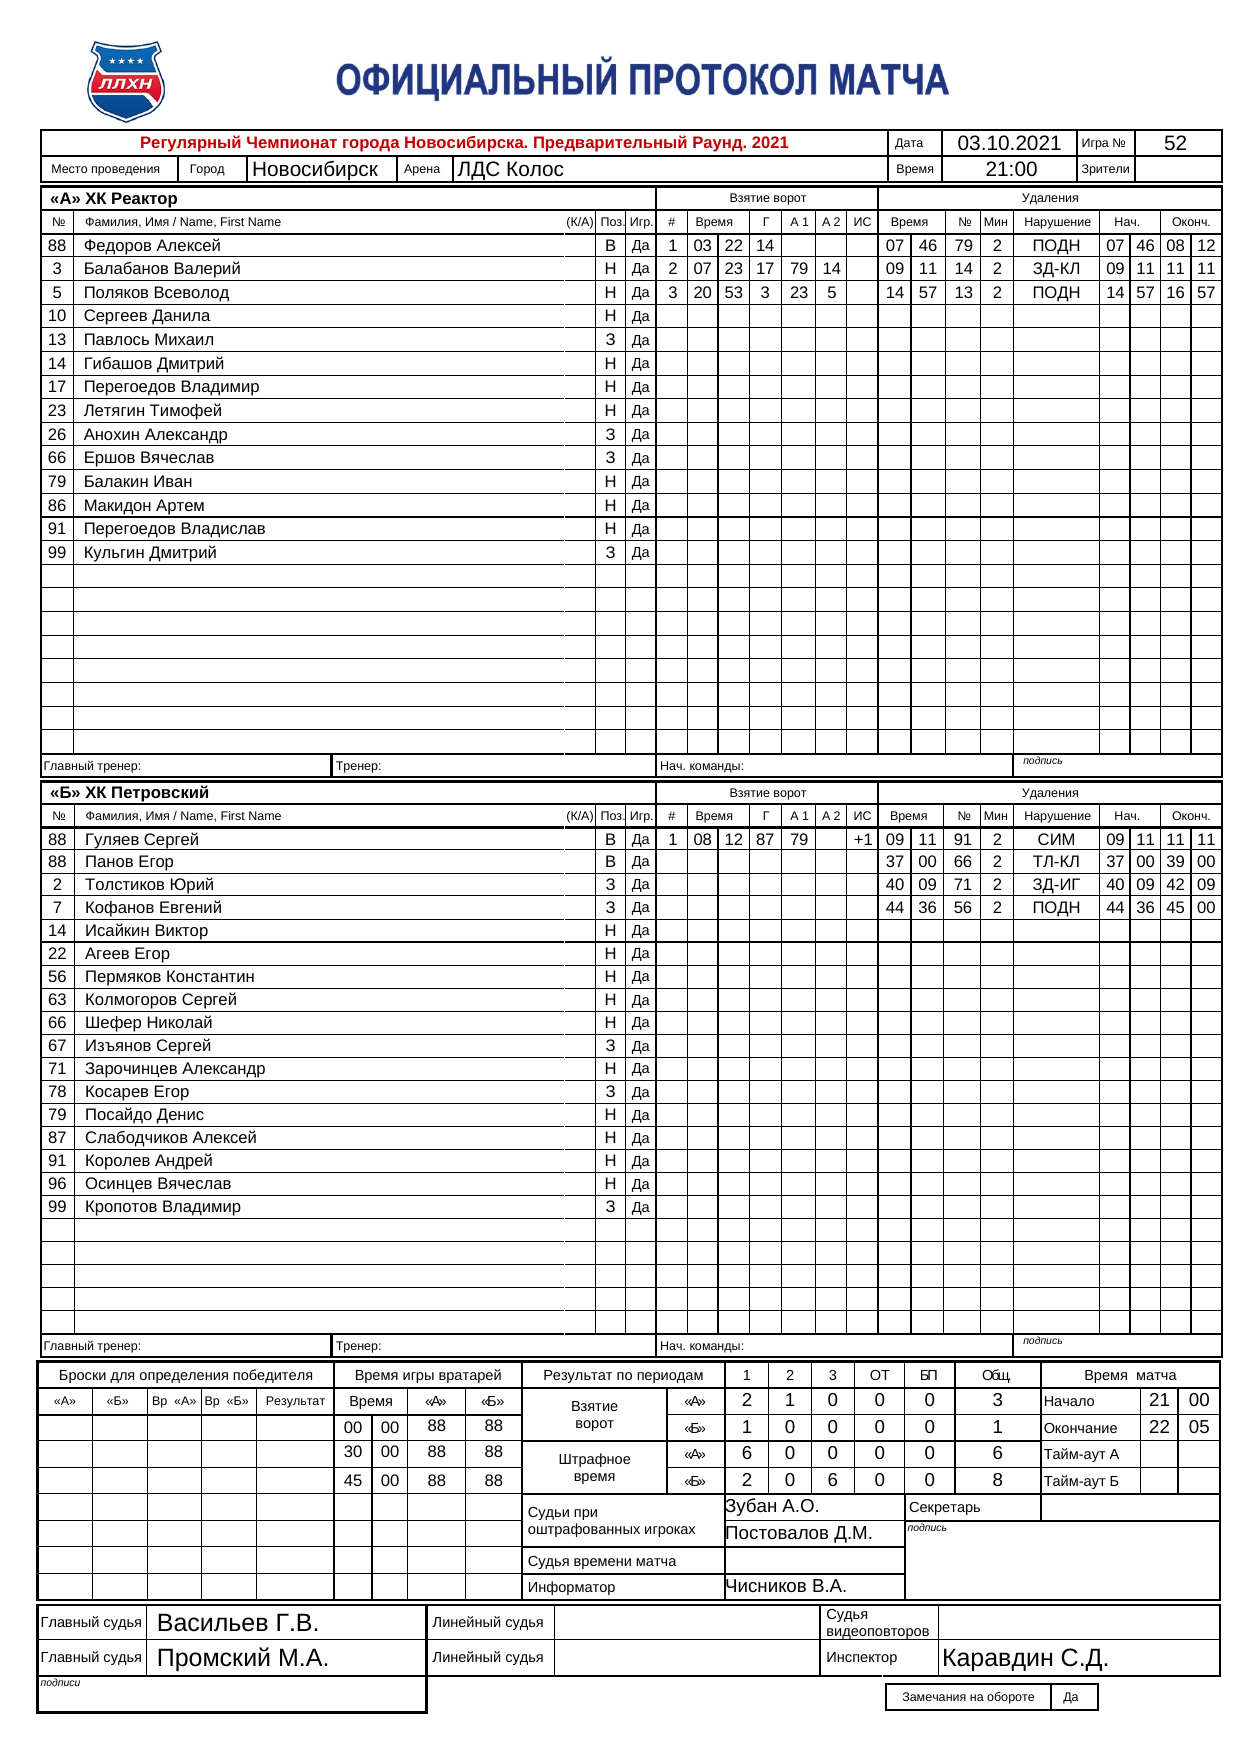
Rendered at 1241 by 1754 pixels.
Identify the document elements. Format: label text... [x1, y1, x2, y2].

table_cell 14 [42, 352, 73, 374]
table_cell [879, 328, 910, 351]
table_cell [750, 1196, 781, 1218]
table_cell Летягин Тимофей [74, 399, 564, 422]
table_cell Время [879, 211, 945, 233]
table_header Игра № [1078, 131, 1134, 155]
table_cell [626, 1219, 655, 1241]
table_cell [657, 850, 687, 872]
table_cell 87 [42, 1127, 74, 1149]
table_cell [782, 943, 815, 964]
table_cell 1 [657, 829, 687, 849]
table_cell [847, 730, 877, 753]
table_cell Судья времени матча [523, 1548, 724, 1573]
table_cell [944, 1081, 980, 1103]
table_cell 88 [42, 829, 74, 849]
table_cell [782, 659, 815, 682]
table_cell [626, 588, 655, 611]
table_cell Шефер Николай [75, 1012, 564, 1033]
table_cell 91 [42, 1150, 74, 1172]
table_cell № [42, 805, 74, 826]
table_cell [1014, 1035, 1099, 1057]
table_cell [879, 1150, 910, 1172]
table_cell [1161, 683, 1190, 706]
table_cell [847, 1288, 877, 1310]
table_cell А 2 [816, 211, 846, 233]
table_cell [1192, 707, 1221, 729]
table_cell [1014, 683, 1099, 706]
table_cell 44 [879, 896, 910, 918]
table_cell [946, 399, 980, 422]
table_cell [565, 989, 595, 1011]
table_cell [688, 588, 717, 611]
table_cell [879, 730, 910, 753]
table_cell [1014, 1219, 1099, 1241]
table_cell [782, 305, 815, 327]
table_cell [782, 1196, 815, 1218]
table_cell 00 [373, 1441, 407, 1467]
table_cell Тренер: [333, 1335, 655, 1356]
table_cell [657, 1196, 687, 1218]
table_cell [657, 730, 687, 753]
table_cell Изъянов Сергей [75, 1035, 564, 1057]
table_cell [981, 943, 1013, 964]
table_cell 45 [1161, 896, 1190, 918]
table_header ОТ [855, 1363, 904, 1387]
table_cell [944, 1311, 980, 1333]
table_cell [1131, 943, 1160, 964]
table_cell Колмогоров Сергей [75, 989, 564, 1011]
table_cell [1131, 1288, 1160, 1310]
table_cell [719, 943, 749, 964]
table_cell [39, 1494, 92, 1520]
table_cell Да [626, 305, 655, 327]
table_cell Тайм-аут А [1042, 1441, 1140, 1467]
table_cell [335, 1547, 371, 1573]
table_cell [946, 612, 980, 634]
table_cell [912, 730, 945, 753]
table_cell [847, 920, 877, 941]
table_cell [750, 636, 781, 658]
table_cell [75, 1242, 564, 1264]
table_cell [1131, 989, 1160, 1011]
table_cell [1161, 707, 1190, 729]
table_cell [1100, 707, 1129, 729]
table_cell [981, 1242, 1013, 1264]
table_cell [1161, 636, 1190, 658]
table_cell [1131, 1104, 1160, 1126]
table_cell [912, 588, 945, 611]
table_cell [565, 494, 595, 516]
table_cell [688, 518, 717, 540]
table_cell Н [596, 257, 625, 280]
table_cell [74, 565, 564, 587]
table_cell [1192, 541, 1221, 564]
table_cell [657, 352, 687, 374]
table_cell [944, 1173, 980, 1195]
table_cell [74, 707, 564, 729]
table_cell [93, 1574, 147, 1599]
table_cell [1161, 1058, 1190, 1079]
table_cell [1192, 446, 1221, 469]
table_cell [1014, 399, 1099, 422]
table_cell Н [596, 966, 625, 987]
table_cell [148, 1547, 201, 1573]
table_cell Нач. команды: [657, 1335, 1012, 1356]
table_cell 99 [42, 541, 73, 564]
table_cell [782, 1150, 815, 1172]
table_cell [750, 943, 781, 964]
table_cell [688, 494, 717, 516]
table_cell [1014, 1288, 1099, 1310]
table_cell [782, 707, 815, 729]
table_cell [981, 588, 1013, 611]
table_cell [912, 1150, 943, 1172]
table_cell 10 [42, 305, 73, 327]
table_cell [750, 612, 781, 634]
table_cell [944, 1242, 980, 1264]
table_cell [1161, 376, 1190, 398]
table_cell [1161, 989, 1190, 1011]
table_cell 11 [1161, 829, 1190, 849]
table_cell [816, 943, 846, 964]
table_cell № [946, 211, 980, 233]
table_cell 09 [879, 829, 910, 849]
table_cell [42, 1265, 74, 1287]
table_cell Место проведения [42, 157, 177, 181]
table_cell ПОДН [1014, 281, 1099, 303]
table_cell [1014, 1081, 1099, 1103]
table_cell [981, 328, 1013, 351]
table_cell 5 [816, 281, 846, 303]
table_cell [847, 328, 877, 351]
table_cell Н [596, 1150, 625, 1172]
table_cell [946, 494, 980, 516]
table_cell [750, 1127, 781, 1149]
table_cell [719, 1081, 749, 1103]
table_cell 3 [956, 1389, 1040, 1413]
table_cell [1192, 1288, 1221, 1310]
table_cell [981, 352, 1013, 374]
table_cell Да [626, 1035, 655, 1057]
picture [5, 28, 1179, 129]
table_cell [1100, 1127, 1129, 1149]
table_cell Да [626, 1196, 655, 1218]
table_cell [1100, 1311, 1129, 1333]
table_cell [257, 1574, 333, 1599]
table_cell [782, 1219, 815, 1241]
table_cell Поляков Всеволод [74, 281, 564, 303]
table_cell [565, 518, 595, 540]
table_cell [1014, 1196, 1099, 1218]
table_cell [42, 659, 73, 682]
table_cell [565, 257, 595, 280]
table_cell Н [596, 305, 625, 327]
table_cell [847, 281, 877, 303]
table_cell [1161, 1150, 1190, 1172]
table_cell [879, 588, 910, 611]
table_cell Да [626, 257, 655, 280]
table_cell [657, 1173, 687, 1195]
table_cell Н [596, 470, 625, 493]
table_cell [750, 1311, 781, 1333]
table_cell [74, 659, 564, 682]
table_cell [1161, 305, 1190, 327]
table_cell [39, 1547, 92, 1573]
table_cell [596, 683, 625, 706]
table_cell 2 [981, 257, 1013, 280]
table_header Да [1052, 1685, 1097, 1709]
table_cell [750, 874, 781, 895]
table_cell [565, 352, 595, 374]
table_cell [688, 1127, 717, 1149]
table_cell 2 [726, 1468, 768, 1493]
table_cell [750, 470, 781, 493]
table_cell [719, 1311, 749, 1333]
table_cell З [596, 446, 625, 469]
table_cell 21 [1141, 1389, 1177, 1413]
table_cell [750, 1288, 781, 1310]
table_cell [719, 1242, 749, 1264]
table_cell 2 [981, 281, 1013, 303]
table_cell [657, 612, 687, 634]
table_cell [1014, 328, 1099, 351]
table_cell Агеев Егор [75, 943, 564, 964]
table_cell [657, 1058, 687, 1079]
table_cell [39, 1441, 92, 1467]
table_cell [1014, 943, 1099, 964]
table_cell А 2 [816, 805, 846, 826]
table_cell [750, 1173, 781, 1195]
table_cell Кропотов Владимир [75, 1196, 564, 1218]
table_cell [1161, 446, 1190, 469]
table_cell Новосибирск [248, 157, 396, 181]
table_header «Б» ХК Петровский [42, 783, 655, 803]
table_cell «А» [668, 1442, 724, 1467]
table_cell 20 [688, 281, 717, 303]
table_cell Время [335, 1389, 407, 1413]
table_cell [879, 565, 910, 587]
table_cell Да [626, 328, 655, 351]
table_cell [74, 636, 564, 658]
table_cell Да [626, 989, 655, 1011]
table_cell [688, 966, 717, 987]
table_cell [879, 541, 910, 564]
table_cell 88 [408, 1441, 465, 1467]
table_cell [1014, 1058, 1099, 1079]
table_cell [1161, 1104, 1190, 1126]
table_cell [1131, 588, 1160, 611]
table_cell 3 [750, 281, 781, 303]
table_cell В [596, 850, 625, 872]
table_cell [981, 707, 1013, 729]
table_cell [42, 1219, 74, 1241]
table_cell 66 [42, 1012, 74, 1033]
table_cell [816, 1127, 846, 1149]
table_cell [719, 707, 749, 729]
table_cell [847, 352, 877, 374]
table_cell Время [688, 211, 749, 233]
table_cell [847, 376, 877, 398]
table_cell [1131, 683, 1160, 706]
table_cell [148, 1574, 201, 1599]
table_cell [847, 850, 877, 872]
table_cell [1141, 1468, 1177, 1493]
table_cell Да [626, 920, 655, 941]
table_cell 8 [956, 1468, 1040, 1493]
table_cell [373, 1494, 407, 1520]
table_cell [1161, 1035, 1190, 1057]
table_cell [688, 376, 717, 398]
table_cell Мин [981, 211, 1013, 233]
table_cell Да [626, 470, 655, 493]
table_cell 16 [1161, 281, 1190, 303]
table_cell [816, 1081, 846, 1103]
table_cell [719, 494, 749, 516]
table_cell Зубан А.О. [726, 1495, 904, 1520]
table_cell [879, 470, 910, 493]
table_cell Да [626, 966, 655, 987]
table_cell [1014, 659, 1099, 682]
table_cell [946, 328, 980, 351]
table_cell Осинцев Вячеслав [75, 1173, 564, 1195]
table_header Удаления [879, 783, 1221, 803]
table_cell [1100, 966, 1129, 987]
table_cell [847, 588, 877, 611]
table_cell Взятие ворот [523, 1389, 666, 1440]
table_cell [596, 636, 625, 658]
table_cell [981, 1081, 1013, 1103]
table_cell Гуляев Сергей [75, 829, 564, 849]
table_cell [816, 829, 846, 849]
table_cell 57 [1131, 281, 1160, 303]
table_cell [565, 565, 595, 587]
table_cell [847, 518, 877, 540]
table_cell [1161, 612, 1190, 634]
table_cell [1131, 1150, 1160, 1172]
table_cell [688, 1012, 717, 1033]
table_cell [782, 1104, 815, 1126]
table_cell [688, 1196, 717, 1218]
table_cell [93, 1441, 147, 1467]
table_cell [1131, 446, 1160, 469]
table_cell [847, 659, 877, 682]
table_cell [944, 1196, 980, 1218]
table_cell [1100, 1219, 1129, 1241]
table_cell [847, 565, 877, 587]
table_cell [202, 1494, 256, 1520]
table_cell 11 [1161, 257, 1190, 280]
table_header Дата [889, 131, 941, 155]
table_cell [750, 494, 781, 516]
table_cell 03 [688, 235, 717, 256]
table_cell Н [596, 352, 625, 374]
table_cell [148, 1521, 201, 1546]
table_cell Косарев Егор [75, 1081, 564, 1103]
table_cell [847, 1150, 877, 1172]
table_cell [912, 446, 945, 469]
table_cell [657, 659, 687, 682]
table_cell [847, 399, 877, 422]
table_cell 79 [42, 1104, 74, 1126]
table_cell ЗД-ИГ [1014, 874, 1099, 895]
table_cell [1100, 1288, 1129, 1310]
table_cell Кульгин Дмитрий [74, 541, 564, 564]
table_cell 2 [981, 235, 1013, 256]
table_cell [750, 588, 781, 611]
table_cell [1014, 1173, 1099, 1195]
table_cell [782, 612, 815, 634]
table_cell [1161, 659, 1190, 682]
table_cell [719, 1104, 749, 1126]
table_cell 46 [912, 235, 945, 256]
table_cell [1192, 636, 1221, 658]
table_cell [912, 1219, 943, 1241]
table_cell Оконч. [1161, 805, 1221, 826]
table_cell +1 [847, 829, 877, 849]
table_cell [1131, 659, 1160, 682]
table_cell [816, 235, 846, 256]
table_cell 96 [42, 1173, 74, 1195]
table_cell [847, 1173, 877, 1195]
table_cell [657, 494, 687, 516]
table_cell [1131, 636, 1160, 658]
table_cell [466, 1521, 521, 1546]
table_cell [93, 1521, 147, 1546]
table_cell 86 [42, 494, 73, 516]
table_cell [719, 1012, 749, 1033]
table_cell [1161, 518, 1190, 540]
table_cell [596, 730, 625, 753]
table_cell [782, 328, 815, 351]
table_cell [750, 1081, 781, 1103]
table_cell [944, 1127, 980, 1149]
table_cell 07 [688, 257, 717, 280]
table_cell А 1 [782, 211, 815, 233]
table_cell [565, 730, 595, 753]
table_cell [1100, 612, 1129, 634]
table_cell [879, 1012, 910, 1033]
table_cell [946, 659, 980, 682]
table_cell [1179, 1441, 1219, 1467]
table_cell [657, 376, 687, 398]
table_cell Арена [398, 157, 452, 181]
table_header Время игры вратарей [335, 1363, 521, 1387]
table_cell [879, 1311, 910, 1333]
table_cell [912, 470, 945, 493]
table_cell 88 [466, 1468, 521, 1493]
table_cell 78 [42, 1081, 74, 1103]
table_cell Анохин Александр [74, 423, 564, 445]
table_cell [596, 1311, 625, 1333]
table_header «А» ХК Реактор [42, 188, 655, 209]
table_cell Н [596, 1173, 625, 1195]
table_cell [816, 1265, 846, 1287]
table_cell З [596, 896, 625, 918]
table_cell [946, 446, 980, 469]
table_cell 23 [782, 281, 815, 303]
table_cell [688, 874, 717, 895]
table_cell [1014, 352, 1099, 374]
table_cell [1161, 730, 1190, 753]
table_cell Да [626, 943, 655, 964]
table_cell [816, 1012, 846, 1033]
table_cell [626, 636, 655, 658]
table_cell 67 [42, 1035, 74, 1057]
table_cell [847, 989, 877, 1011]
table_cell [626, 659, 655, 682]
table_cell [1100, 1173, 1129, 1195]
table_cell Нарушение [1014, 211, 1099, 233]
table_cell З [596, 328, 625, 351]
table_cell [42, 588, 73, 611]
table_cell Федоров Алексей [74, 235, 564, 256]
table_cell 56 [42, 966, 74, 987]
table_cell 56 [944, 896, 980, 918]
table_cell 40 [1100, 874, 1129, 895]
table_cell [1100, 1150, 1129, 1172]
table_cell [719, 850, 749, 872]
table_cell [1131, 470, 1160, 493]
table_cell [565, 1058, 595, 1079]
table_cell [688, 683, 717, 706]
table_cell 79 [782, 829, 815, 849]
table_cell 08 [688, 829, 717, 849]
table_cell [1014, 1127, 1099, 1149]
table_cell [912, 1288, 943, 1310]
table_cell [1014, 376, 1099, 398]
table_cell [1161, 1173, 1190, 1195]
table_cell [782, 541, 815, 564]
table_cell 3 [42, 257, 73, 280]
table_cell [565, 636, 595, 658]
table_cell ЛДС Колос [454, 157, 887, 181]
table_cell [42, 636, 73, 658]
table_cell [1131, 612, 1160, 634]
table_cell [1100, 683, 1129, 706]
table_cell [719, 565, 749, 587]
table_cell [816, 1288, 846, 1310]
table_cell Балабанов Валерий [74, 257, 564, 280]
table_cell [719, 1150, 749, 1172]
table_cell подпись [1014, 755, 1221, 776]
table_cell 08 [1161, 235, 1190, 256]
table_cell [373, 1547, 407, 1573]
table_cell Да [626, 494, 655, 516]
table_cell Да [626, 850, 655, 872]
table_cell [816, 989, 846, 1011]
table_cell [912, 683, 945, 706]
table_cell [719, 328, 749, 351]
table_cell [1161, 399, 1190, 422]
table_cell [688, 707, 717, 729]
table_cell [944, 1219, 980, 1241]
table_cell 2 [981, 829, 1013, 849]
table_cell [1131, 494, 1160, 516]
table_cell Зарочинцев Александр [75, 1058, 564, 1079]
table_cell Слабодчиков Алексей [75, 1127, 564, 1149]
table_cell [626, 1288, 655, 1310]
table_cell Исайкин Виктор [75, 920, 564, 941]
table_cell [1014, 707, 1099, 729]
table_cell 14 [1100, 281, 1129, 303]
table_cell [912, 1311, 943, 1333]
table_header Время матча [1042, 1363, 1219, 1387]
table_cell [847, 1104, 877, 1126]
table_cell [879, 920, 910, 941]
table_cell [816, 850, 846, 872]
table_cell [1131, 399, 1160, 422]
table_cell Да [626, 423, 655, 445]
table_cell [879, 1081, 910, 1103]
table_cell [912, 1173, 943, 1195]
table_header Броски для определения победителя [39, 1363, 333, 1387]
table_cell 2 [657, 257, 687, 280]
table_cell Да [626, 541, 655, 564]
table_cell 91 [944, 829, 980, 849]
table_cell [688, 1242, 717, 1264]
table_cell [1131, 1265, 1160, 1287]
table_cell [39, 1468, 92, 1493]
table_cell [565, 612, 595, 634]
table_cell [688, 989, 717, 1011]
table_cell [912, 1035, 943, 1057]
table_cell [657, 874, 687, 895]
table_cell [688, 1288, 717, 1310]
table_cell [981, 518, 1013, 540]
table_cell 2 [726, 1389, 768, 1413]
table_cell Штрафное время [523, 1442, 666, 1493]
table_cell [719, 1265, 749, 1287]
table_cell [879, 376, 910, 398]
table_cell [1100, 399, 1129, 422]
table_cell [847, 1127, 877, 1149]
table_cell [981, 1104, 1013, 1126]
table_cell [912, 636, 945, 658]
table_cell Н [596, 1127, 625, 1149]
table_cell [879, 612, 910, 634]
table_cell [912, 565, 945, 587]
table_cell [750, 1265, 781, 1287]
table_cell [981, 1035, 1013, 1057]
table_cell [657, 636, 687, 658]
table_cell [719, 399, 749, 422]
table_cell З [596, 541, 625, 564]
table_cell [1192, 588, 1221, 611]
table_cell [1131, 1219, 1160, 1241]
table_cell [1161, 1311, 1190, 1333]
table_cell [750, 1150, 781, 1172]
table_cell [565, 1104, 595, 1126]
table_cell [782, 1288, 815, 1310]
table_cell [565, 1035, 595, 1057]
table_cell подпись [1014, 1335, 1221, 1356]
table_cell 17 [750, 257, 781, 280]
table_cell [782, 1012, 815, 1033]
table_cell [74, 730, 564, 753]
table_cell [847, 707, 877, 729]
table_cell [782, 730, 815, 753]
table_cell [1192, 683, 1221, 706]
table_cell [75, 1265, 564, 1287]
table_cell [912, 328, 945, 351]
table_cell [688, 1081, 717, 1103]
table_cell 12 [719, 829, 749, 849]
table_cell [1192, 352, 1221, 374]
table_cell [782, 588, 815, 611]
table_cell [782, 636, 815, 658]
table_cell [946, 352, 980, 374]
table_cell [879, 659, 910, 682]
table_cell 53 [719, 281, 749, 303]
table_cell [1100, 1058, 1129, 1079]
table_cell подпись [906, 1522, 1219, 1599]
table_cell 79 [782, 257, 815, 280]
table_cell Нач. команды: [657, 755, 1012, 776]
table_cell [688, 1058, 717, 1079]
table_header 1 [726, 1363, 768, 1387]
table_cell Поз. [596, 805, 625, 826]
table_cell Главный тренер: [42, 1335, 330, 1356]
table_cell «Б» [668, 1415, 724, 1440]
table_cell 23 [42, 399, 73, 422]
table_cell [782, 966, 815, 987]
table_cell [912, 943, 943, 964]
table_cell [1100, 494, 1129, 516]
table_cell [816, 470, 846, 493]
table_cell [816, 541, 846, 564]
table_cell [981, 1288, 1013, 1310]
table_cell [1014, 423, 1099, 445]
table_cell [39, 1574, 92, 1599]
table_cell [1161, 1012, 1190, 1033]
table_cell [981, 683, 1013, 706]
table_cell [719, 1288, 749, 1310]
table_cell [847, 1265, 877, 1287]
table_cell [1014, 1311, 1099, 1333]
table_cell [782, 1242, 815, 1264]
table_cell 0 [855, 1415, 904, 1440]
table_cell [42, 707, 73, 729]
table_cell [782, 1035, 815, 1057]
table_cell [1161, 565, 1190, 587]
table_cell [1100, 1104, 1129, 1126]
table_cell [879, 1035, 910, 1057]
table_cell Да [626, 874, 655, 895]
table_cell [816, 636, 846, 658]
table_cell [750, 920, 781, 941]
table_cell [626, 612, 655, 634]
table_cell [565, 896, 595, 918]
table_cell [912, 1058, 943, 1079]
table_cell 1 [726, 1415, 768, 1440]
table_cell [912, 376, 945, 398]
table_cell [981, 305, 1013, 327]
table_cell [782, 1173, 815, 1195]
table_cell [688, 896, 717, 918]
table_cell 0 [855, 1389, 904, 1413]
table_cell [1131, 305, 1160, 327]
table_cell [750, 659, 781, 682]
table_cell [912, 612, 945, 634]
table_cell [946, 305, 980, 327]
table_cell Павлось Михаил [74, 328, 564, 351]
table_cell [42, 1288, 74, 1310]
table_cell Панов Егор [75, 850, 564, 872]
table_cell [565, 1219, 595, 1241]
table_cell З [596, 1081, 625, 1103]
table_cell Вр «А» [148, 1389, 201, 1413]
table_cell [565, 966, 595, 987]
table_cell [408, 1547, 465, 1573]
table_cell подписи [39, 1677, 425, 1711]
table_cell [1192, 305, 1221, 327]
table_cell [981, 612, 1013, 634]
table_cell [944, 1104, 980, 1126]
table_cell Тайм-аут Б [1042, 1468, 1140, 1493]
table_cell Макидон Артем [74, 494, 564, 516]
table_cell [565, 446, 595, 469]
table_cell [1014, 612, 1099, 634]
table_cell Перегоедов Владислав [74, 518, 564, 540]
table_cell [847, 494, 877, 516]
table_cell [657, 470, 687, 493]
table_cell 0 [905, 1468, 954, 1493]
table_cell [565, 328, 595, 351]
table_cell [946, 707, 980, 729]
table_cell 91 [42, 518, 73, 540]
table_cell [912, 966, 943, 987]
table_cell [1192, 518, 1221, 540]
table_cell [1014, 541, 1099, 564]
table_cell [816, 446, 846, 469]
table_cell «А» [39, 1389, 92, 1413]
table_cell [912, 989, 943, 1011]
table_cell Главный судья [39, 1606, 146, 1639]
table_cell [657, 1012, 687, 1033]
table_cell [1014, 636, 1099, 658]
table_cell [719, 966, 749, 987]
table_cell [1014, 470, 1099, 493]
table_cell [1100, 423, 1129, 445]
table_cell [981, 1012, 1013, 1033]
table_cell [946, 376, 980, 398]
table_cell [944, 1288, 980, 1310]
table_cell Время [879, 805, 943, 826]
table_cell [565, 1173, 595, 1195]
table_cell [1192, 565, 1221, 587]
table_cell [202, 1521, 256, 1546]
table_cell [816, 565, 846, 587]
table_cell 63 [42, 989, 74, 1011]
table_cell [1100, 518, 1129, 540]
table_cell [816, 920, 846, 941]
table_cell 2 [981, 874, 1013, 895]
table_cell [847, 423, 877, 445]
table_header Общ. [956, 1363, 1040, 1387]
table_cell Нач. [1100, 805, 1160, 826]
table_cell Н [596, 989, 625, 1011]
table_cell Главный тренер: [42, 755, 330, 776]
table_cell [39, 1521, 92, 1546]
table_cell 05 [1179, 1415, 1219, 1440]
table_cell 3 [657, 281, 687, 303]
table_cell [981, 446, 1013, 469]
table_cell 42 [1161, 874, 1190, 895]
table_cell 0 [905, 1442, 954, 1467]
table_cell [565, 874, 595, 895]
table_cell [1131, 920, 1160, 941]
table_cell [750, 1242, 781, 1264]
table_cell [688, 1104, 717, 1126]
table_cell Перегоедов Владимир [74, 376, 564, 398]
table_cell [335, 1521, 371, 1546]
table_cell [879, 989, 910, 1011]
table_cell 79 [946, 235, 980, 256]
table_cell [726, 1548, 904, 1573]
table_cell [944, 989, 980, 1011]
table_cell [912, 1196, 943, 1218]
table_cell 22 [1141, 1415, 1177, 1440]
table_cell [202, 1547, 256, 1573]
table_cell [782, 989, 815, 1011]
table_cell [466, 1574, 521, 1599]
table_cell [1141, 1441, 1177, 1467]
table_cell [565, 470, 595, 493]
table_cell [981, 989, 1013, 1011]
table_cell [565, 399, 595, 422]
table_cell [847, 636, 877, 658]
table_cell [657, 966, 687, 987]
table_cell [1100, 446, 1129, 469]
table_cell [688, 1311, 717, 1333]
table_cell [466, 1494, 521, 1520]
table_cell Время [688, 805, 749, 826]
table_cell [688, 730, 717, 753]
table_cell [93, 1494, 147, 1520]
table_cell [1131, 423, 1160, 445]
table_cell [688, 399, 717, 422]
table_cell [1100, 1035, 1129, 1057]
table_cell Да [626, 518, 655, 540]
table_cell [1131, 1058, 1160, 1079]
table_cell [750, 1219, 781, 1241]
table_cell [816, 1242, 846, 1264]
table_cell [93, 1416, 147, 1440]
table_cell [847, 1012, 877, 1033]
table_cell [750, 850, 781, 872]
table_cell [657, 707, 687, 729]
table_cell [1014, 1104, 1099, 1126]
table_cell [596, 1288, 625, 1310]
table_cell [847, 1242, 877, 1264]
table_cell [782, 399, 815, 422]
table_cell [1131, 1081, 1160, 1103]
table_cell 39 [1161, 850, 1190, 872]
table_cell [1014, 989, 1099, 1011]
table_cell 00 [373, 1416, 407, 1440]
table_cell [944, 1058, 980, 1079]
table_cell [1100, 1196, 1129, 1218]
table_header Результат по периодам [523, 1363, 724, 1387]
table_cell [565, 1081, 595, 1103]
table_cell [657, 588, 687, 611]
table_cell [626, 707, 655, 729]
table_cell [847, 966, 877, 987]
table_cell (К/А) [565, 211, 595, 233]
table_cell [1014, 1265, 1099, 1287]
table_cell [981, 966, 1013, 987]
table_cell [847, 305, 877, 327]
table_cell [657, 943, 687, 964]
table_cell 30 [335, 1441, 371, 1467]
table_cell Инспектор [821, 1640, 938, 1675]
table_cell [1192, 1150, 1221, 1172]
table_cell [1014, 920, 1099, 941]
table_cell [719, 1196, 749, 1218]
table_cell [657, 1150, 687, 1172]
table_cell [719, 446, 749, 469]
table_cell [74, 683, 564, 706]
table_cell [879, 1242, 910, 1264]
table_cell [1014, 305, 1099, 327]
table_cell Да [626, 1173, 655, 1195]
table_cell ПОДН [1014, 235, 1099, 256]
table_cell [912, 1081, 943, 1103]
table_cell 57 [1192, 281, 1221, 303]
table_cell Зрители [1078, 157, 1134, 181]
table_cell 79 [42, 470, 73, 493]
table_cell [565, 659, 595, 682]
table_cell 0 [905, 1389, 954, 1413]
table_cell 88 [466, 1441, 521, 1467]
table_cell [373, 1521, 407, 1546]
table_cell [1131, 707, 1160, 729]
table_cell [816, 896, 846, 918]
table_cell [912, 352, 945, 374]
table_cell [847, 612, 877, 634]
table_cell 11 [1192, 829, 1221, 849]
table_cell Да [626, 1012, 655, 1033]
table_cell 88 [466, 1416, 521, 1440]
table_cell [847, 257, 877, 280]
table_cell [782, 1311, 815, 1333]
table_cell 36 [1131, 896, 1160, 918]
table_cell [782, 874, 815, 895]
table_cell ТЛ-КЛ [1014, 850, 1099, 872]
table_cell [1100, 636, 1129, 658]
table_cell [750, 305, 781, 327]
table_header Удаления [879, 188, 1221, 209]
table_cell [1192, 966, 1221, 987]
table_cell [1136, 157, 1221, 181]
table_cell 0 [769, 1468, 811, 1493]
table_cell [1131, 518, 1160, 540]
table_cell [565, 281, 595, 303]
table_cell Начало [1042, 1389, 1140, 1413]
table_cell (К/А) [565, 805, 595, 826]
table_cell Линейный судья [428, 1606, 554, 1639]
table_cell [1192, 1012, 1221, 1033]
table_cell [719, 541, 749, 564]
table_cell Н [596, 1104, 625, 1126]
table_cell [657, 1104, 687, 1126]
table_cell [847, 1311, 877, 1333]
table_cell [1192, 328, 1221, 351]
table_cell 12 [1192, 235, 1221, 256]
table_cell [1131, 541, 1160, 564]
table_cell 09 [912, 874, 943, 895]
table_cell Г [750, 805, 781, 826]
table_cell Главный судья [39, 1640, 146, 1675]
table_cell [1131, 565, 1160, 587]
table_cell [816, 1058, 846, 1079]
table_cell [596, 1242, 625, 1264]
table_cell [657, 399, 687, 422]
table_cell 6 [812, 1468, 854, 1493]
table_cell 0 [769, 1415, 811, 1440]
table_cell [1100, 352, 1129, 374]
table_cell 2 [981, 896, 1013, 918]
table_cell [719, 896, 749, 918]
table_cell [912, 1104, 943, 1126]
table_cell [981, 541, 1013, 564]
table_cell [148, 1494, 201, 1520]
table_cell [1161, 541, 1190, 564]
table_cell [657, 1127, 687, 1149]
table_cell [879, 1127, 910, 1149]
table_cell 14 [946, 257, 980, 280]
table_cell [202, 1441, 256, 1467]
table_cell [596, 612, 625, 634]
table_cell [1192, 399, 1221, 422]
table_cell [1161, 943, 1190, 964]
table_cell Да [626, 1081, 655, 1103]
table_cell Н [596, 518, 625, 540]
table_cell [565, 1242, 595, 1264]
table_cell [596, 659, 625, 682]
table_cell 00 [912, 850, 943, 872]
table_cell [782, 423, 815, 445]
table_cell 71 [42, 1058, 74, 1079]
table_cell Судья видеоповторов [821, 1606, 938, 1639]
table_cell [565, 683, 595, 706]
table_cell [944, 1012, 980, 1033]
table_cell Да [626, 352, 655, 374]
table_cell [879, 518, 910, 540]
table_cell [750, 730, 781, 753]
table_cell [782, 470, 815, 493]
table_cell [981, 1150, 1013, 1172]
table_cell 0 [855, 1442, 904, 1467]
table_cell З [596, 423, 625, 445]
table_cell [946, 683, 980, 706]
table_cell [1192, 659, 1221, 682]
table_cell [688, 1219, 717, 1241]
table_cell [202, 1416, 256, 1440]
table_cell [719, 352, 749, 374]
table_cell [750, 518, 781, 540]
table_cell [1014, 494, 1099, 516]
table_cell [750, 541, 781, 564]
table_cell [847, 446, 877, 469]
table_cell [202, 1468, 256, 1493]
table_cell [1192, 376, 1221, 398]
table_cell [1014, 1150, 1099, 1172]
table_cell [946, 730, 980, 753]
table_cell Балакин Иван [74, 470, 564, 493]
table_cell З [596, 874, 625, 895]
table_cell [1161, 1127, 1190, 1149]
table_cell 11 [1192, 257, 1221, 280]
table_cell [912, 399, 945, 422]
table_cell [1192, 1058, 1221, 1079]
table_cell [1131, 1173, 1160, 1195]
table_cell [626, 730, 655, 753]
table_cell 1 [769, 1389, 811, 1413]
table_cell 00 [373, 1468, 407, 1493]
table_cell [816, 683, 846, 706]
table_cell 17 [42, 376, 73, 398]
table_cell [657, 446, 687, 469]
table_cell [719, 518, 749, 540]
table_cell «А» [408, 1389, 465, 1413]
table_cell [1014, 565, 1099, 587]
table_cell [719, 376, 749, 398]
table_cell Да [626, 1104, 655, 1126]
table_cell [688, 1173, 717, 1195]
table_cell # [657, 211, 687, 233]
table_cell Время [889, 157, 941, 181]
table_cell [657, 896, 687, 918]
table_cell [981, 494, 1013, 516]
table_cell 14 [879, 281, 910, 303]
table_cell [944, 943, 980, 964]
table_cell [879, 1219, 910, 1241]
table_cell [946, 588, 980, 611]
table_cell [750, 1035, 781, 1057]
table_cell Н [596, 943, 625, 964]
table_cell [565, 850, 595, 872]
table_cell [1014, 446, 1099, 469]
table_cell [688, 636, 717, 658]
table_cell [565, 1311, 595, 1333]
table_cell 0 [812, 1389, 854, 1413]
table_cell [1192, 943, 1221, 964]
table_cell [148, 1468, 201, 1493]
table_cell [782, 896, 815, 918]
table_cell 88 [408, 1468, 465, 1493]
table_cell [688, 1265, 717, 1287]
table_cell [565, 943, 595, 964]
table_cell [1099, 1682, 1220, 1711]
table_cell 88 [42, 850, 74, 872]
table_cell [1042, 1495, 1219, 1520]
table_cell [657, 423, 687, 445]
table_cell [1131, 1012, 1160, 1033]
table_cell [565, 588, 595, 611]
table_header Взятие ворот [657, 188, 877, 209]
table_cell 13 [42, 328, 73, 351]
table_cell [257, 1416, 333, 1440]
table_cell [688, 850, 717, 872]
table_cell [981, 423, 1013, 445]
table_cell [912, 541, 945, 564]
table_cell [1131, 730, 1160, 753]
table_cell Гибашов Дмитрий [74, 352, 564, 374]
table_cell [1161, 966, 1190, 987]
table_cell [626, 683, 655, 706]
table_cell [1192, 730, 1221, 753]
table_cell [946, 541, 980, 564]
table_cell [1192, 1242, 1221, 1264]
table_cell [1131, 352, 1160, 374]
table_cell 23 [719, 257, 749, 280]
table_cell [1131, 1242, 1160, 1264]
table_cell [657, 1311, 687, 1333]
table_cell [981, 1127, 1013, 1149]
table_cell [42, 730, 73, 753]
table_cell [1100, 989, 1129, 1011]
table_cell [879, 1288, 910, 1310]
table_cell [782, 446, 815, 469]
table_cell [688, 943, 717, 964]
table_cell [816, 305, 846, 327]
table_cell [782, 518, 815, 540]
table_cell [981, 636, 1013, 658]
table_cell [782, 352, 815, 374]
table_cell [1161, 588, 1190, 611]
table_cell [816, 1104, 846, 1126]
table_cell [1100, 730, 1129, 753]
table_cell [719, 470, 749, 493]
table_cell [847, 470, 877, 493]
table_cell 40 [879, 874, 910, 895]
table_cell Да [626, 446, 655, 469]
table_cell [944, 966, 980, 987]
table_cell Судьи при оштрафованных игроках [523, 1495, 724, 1546]
table_cell [981, 920, 1013, 941]
table_cell [1100, 328, 1129, 351]
table_cell Г [750, 211, 781, 233]
table_cell [946, 470, 980, 493]
table_cell [912, 920, 943, 941]
table_cell [1100, 376, 1129, 398]
table_cell [946, 636, 980, 658]
table_cell [1161, 470, 1190, 493]
table_cell Да [626, 896, 655, 918]
table_cell Кофанов Евгений [75, 896, 564, 918]
table_cell [596, 1219, 625, 1241]
table_cell 26 [42, 423, 73, 445]
table_cell [1161, 423, 1190, 445]
table_cell [626, 1311, 655, 1333]
table_cell [782, 1058, 815, 1079]
table_cell [847, 1058, 877, 1079]
table_cell Фамилия, Имя / Name, First Name [74, 211, 565, 233]
table_cell 1 [956, 1415, 1040, 1440]
table_cell 46 [1131, 235, 1160, 256]
table_cell ИС [847, 805, 877, 826]
table_cell Н [596, 494, 625, 516]
table_cell [847, 874, 877, 895]
table_cell [946, 518, 980, 540]
table_cell [466, 1547, 521, 1573]
table_cell [688, 565, 717, 587]
table_cell [782, 920, 815, 941]
table_cell [1192, 1173, 1221, 1195]
table_cell [879, 1104, 910, 1126]
table_cell [1100, 659, 1129, 682]
table_cell [1014, 518, 1099, 540]
table_cell [816, 874, 846, 895]
table_cell [719, 1219, 749, 1241]
table_cell [750, 352, 781, 374]
table_cell [257, 1547, 333, 1573]
table_cell [257, 1494, 333, 1520]
table_cell [719, 683, 749, 706]
table_cell [1192, 1127, 1221, 1149]
table_cell Да [626, 1127, 655, 1149]
table_cell 6 [956, 1442, 1040, 1467]
table_cell [688, 659, 717, 682]
table_cell 88 [42, 235, 73, 256]
table_cell 66 [944, 850, 980, 872]
table_cell [816, 966, 846, 987]
table_cell [596, 707, 625, 729]
table_cell Промский М.А. [147, 1640, 425, 1675]
table_cell Результат [257, 1389, 333, 1413]
table_cell [565, 1196, 595, 1218]
table_cell Игр. [626, 805, 655, 826]
table_cell [657, 1219, 687, 1241]
table_cell [879, 1058, 910, 1079]
table_cell [782, 683, 815, 706]
table_header 2 [769, 1363, 811, 1387]
table_cell [879, 305, 910, 327]
table_cell [782, 376, 815, 398]
table_cell [847, 235, 877, 256]
table_cell [816, 707, 846, 729]
table_cell 1 [657, 235, 687, 256]
table_cell [93, 1468, 147, 1493]
table_cell 07 [1100, 235, 1129, 256]
table_cell [657, 1035, 687, 1057]
table_cell [1192, 1196, 1221, 1218]
table_cell [657, 518, 687, 540]
table_cell 11 [912, 829, 943, 849]
table_cell [1131, 966, 1160, 987]
table_cell 99 [42, 1196, 74, 1218]
table_cell 14 [750, 235, 781, 256]
table_cell [1014, 588, 1099, 611]
table_cell [719, 874, 749, 895]
table_cell [1014, 1012, 1099, 1033]
table_cell [750, 1058, 781, 1079]
table_cell [782, 850, 815, 872]
table_cell [847, 1196, 877, 1218]
table_cell [1100, 1081, 1129, 1103]
table_cell [1131, 1127, 1160, 1149]
table_header Взятие ворот [657, 783, 877, 803]
table_cell [1014, 966, 1099, 987]
table_cell [257, 1441, 333, 1467]
table_cell [879, 352, 910, 374]
table_cell [657, 989, 687, 1011]
table_cell [912, 1127, 943, 1149]
table_cell 13 [946, 281, 980, 303]
table_cell [42, 612, 73, 634]
table_cell [1161, 1242, 1190, 1264]
table_cell [719, 305, 749, 327]
table_cell [981, 1058, 1013, 1079]
table_cell [688, 612, 717, 634]
table_cell [42, 1311, 74, 1333]
table_cell [657, 1288, 687, 1310]
table_cell [657, 1242, 687, 1264]
table_cell Н [596, 399, 625, 422]
table_cell [1192, 612, 1221, 634]
table_cell «Б» [668, 1468, 724, 1493]
table_cell [719, 1173, 749, 1195]
table_cell [565, 1012, 595, 1033]
table_cell Постовалов Д.М. [726, 1521, 904, 1546]
table_cell [750, 896, 781, 918]
table_cell 00 [1179, 1389, 1219, 1413]
table_cell [555, 1640, 819, 1675]
table_cell [981, 1219, 1013, 1241]
table_cell 37 [1100, 850, 1129, 872]
table_cell [565, 541, 595, 564]
table_cell [1192, 1219, 1221, 1241]
table_cell 45 [335, 1468, 371, 1493]
table_cell [565, 1265, 595, 1287]
table_cell [75, 1311, 564, 1333]
table_cell № [42, 211, 73, 233]
table_cell [912, 518, 945, 540]
table_header 52 [1136, 131, 1221, 155]
table_cell [39, 1416, 92, 1440]
table_cell [335, 1494, 371, 1520]
table_cell [719, 636, 749, 658]
table_cell 71 [944, 874, 980, 895]
table_cell [565, 423, 595, 445]
table_cell [657, 565, 687, 587]
table_cell [750, 1104, 781, 1126]
table_cell В [596, 829, 625, 849]
table_cell [1131, 376, 1160, 398]
table_cell Сергеев Данила [74, 305, 564, 327]
table_cell [981, 1173, 1013, 1195]
table_cell [879, 707, 910, 729]
table_cell [42, 1242, 74, 1264]
table_cell [816, 1196, 846, 1218]
table_cell [1131, 328, 1160, 351]
table_cell [565, 235, 595, 256]
table_cell [816, 1150, 846, 1172]
table_cell [816, 659, 846, 682]
table_cell Нач. [1100, 211, 1160, 233]
table_cell [879, 683, 910, 706]
table_cell [408, 1521, 465, 1546]
table_cell [816, 1311, 846, 1333]
table_cell [782, 565, 815, 587]
table_cell Тренер: [333, 755, 655, 776]
table_cell [816, 518, 846, 540]
table_cell [565, 376, 595, 398]
table_cell 09 [1131, 874, 1160, 895]
table_cell [75, 1288, 564, 1310]
table_cell [719, 612, 749, 634]
table_cell [596, 1265, 625, 1287]
table_cell Толстиков Юрий [75, 874, 564, 895]
table_cell [912, 1242, 943, 1264]
table_cell [148, 1416, 201, 1440]
table_cell [688, 470, 717, 493]
table_cell Да [626, 376, 655, 398]
table_cell Посайдо Денис [75, 1104, 564, 1126]
table_cell ИС [847, 211, 877, 233]
table_cell Н [596, 1058, 625, 1079]
table_cell [719, 989, 749, 1011]
table_cell [657, 683, 687, 706]
table_cell [879, 636, 910, 658]
table_cell Секретарь [906, 1495, 1040, 1520]
table_cell [688, 352, 717, 374]
table_cell [1192, 1265, 1221, 1287]
table_cell [944, 1265, 980, 1287]
table_cell [816, 1035, 846, 1057]
table_cell [565, 1288, 595, 1310]
table_cell Каравдин С.Д. [939, 1640, 1219, 1675]
table_cell 00 [1192, 896, 1221, 918]
table_cell З [596, 1035, 625, 1057]
table_cell [847, 541, 877, 564]
table_cell [1100, 1265, 1129, 1287]
table_cell [74, 612, 564, 634]
table_cell 14 [42, 920, 74, 941]
table_cell [981, 659, 1013, 682]
table_cell Да [626, 281, 655, 303]
table_cell [1100, 541, 1129, 564]
table_cell [719, 920, 749, 941]
table_cell [657, 1081, 687, 1103]
table_cell [719, 730, 749, 753]
table_cell Н [596, 281, 625, 303]
table_cell [816, 612, 846, 634]
table_cell [816, 1219, 846, 1241]
table_cell [981, 730, 1013, 753]
table_cell Н [596, 376, 625, 398]
table_cell [750, 1012, 781, 1033]
table_cell [1014, 730, 1099, 753]
table_cell В [596, 235, 625, 256]
table_cell [879, 446, 910, 469]
table_header БП [905, 1363, 954, 1387]
table_header Регулярный Чемпионат города Новосибирска. Предварительный Раунд. 2021 [42, 131, 887, 155]
table_cell [981, 376, 1013, 398]
table_cell 09 [879, 257, 910, 280]
table_cell [912, 659, 945, 682]
table_cell [750, 376, 781, 398]
table_cell [688, 423, 717, 445]
table_cell [1161, 1196, 1190, 1218]
table_cell 07 [879, 235, 910, 256]
table_cell 57 [912, 281, 945, 303]
table_cell 2 [42, 874, 74, 895]
table_cell [1131, 1311, 1160, 1333]
table_cell [1192, 1035, 1221, 1057]
table_cell [750, 328, 781, 351]
table_cell 6 [726, 1442, 768, 1467]
table_cell [816, 588, 846, 611]
table_cell [939, 1606, 1219, 1639]
table_cell [657, 328, 687, 351]
table_cell 21:00 [943, 157, 1076, 181]
table_cell [1192, 920, 1221, 941]
table_cell [1161, 1219, 1190, 1241]
table_cell [335, 1574, 371, 1599]
table_cell [879, 423, 910, 445]
table_cell 09 [1100, 257, 1129, 280]
table_cell Да [626, 829, 655, 849]
table_cell З [596, 1196, 625, 1218]
table_cell [981, 565, 1013, 587]
table_cell Да [626, 1058, 655, 1079]
table_cell [688, 920, 717, 941]
table_cell [657, 541, 687, 564]
table_cell Город [179, 157, 246, 181]
table_cell [408, 1494, 465, 1520]
table_cell 37 [879, 850, 910, 872]
table_cell [719, 1058, 749, 1079]
table_cell Да [626, 1150, 655, 1172]
table_cell 44 [1100, 896, 1129, 918]
table_cell Информатор [523, 1575, 724, 1599]
table_cell Игр. [626, 211, 655, 233]
table_cell [626, 1265, 655, 1287]
table_header 3 [812, 1363, 854, 1387]
table_cell [847, 1035, 877, 1057]
table_cell Н [596, 1012, 625, 1033]
table_cell [202, 1574, 256, 1599]
table_cell [816, 352, 846, 374]
table_cell [816, 376, 846, 398]
table_cell [782, 1265, 815, 1287]
table_cell [565, 707, 595, 729]
table_cell [879, 1173, 910, 1195]
table_cell 66 [42, 446, 73, 469]
table_cell Пермяков Константин [75, 966, 564, 987]
table_cell [847, 683, 877, 706]
table_cell Фамилия, Имя / Name, First Name [75, 805, 565, 826]
table_cell [688, 1150, 717, 1172]
table_cell [1131, 1035, 1160, 1057]
table_cell [626, 1242, 655, 1264]
table_cell [373, 1574, 407, 1599]
table_cell [657, 305, 687, 327]
table_cell [1161, 352, 1190, 374]
table_cell [257, 1468, 333, 1493]
table_cell [912, 305, 945, 327]
table_cell «А» [668, 1389, 724, 1413]
table_cell [719, 588, 749, 611]
table_cell 14 [816, 257, 846, 280]
table_cell [912, 707, 945, 729]
table_cell [1100, 920, 1129, 941]
table_cell [782, 1127, 815, 1149]
table_cell [816, 328, 846, 351]
table_cell [912, 494, 945, 516]
table_cell [1100, 305, 1129, 327]
table_cell Н [596, 920, 625, 941]
table_cell [688, 305, 717, 327]
table_cell 09 [1192, 874, 1221, 895]
table_cell [750, 683, 781, 706]
table_cell [1192, 1081, 1221, 1103]
table_cell Оконч. [1161, 211, 1221, 233]
table_cell 00 [1131, 850, 1160, 872]
table_cell [1100, 943, 1129, 964]
table_cell [946, 423, 980, 445]
table_cell [1161, 1265, 1190, 1287]
table_cell [944, 1035, 980, 1057]
table_cell [1131, 1196, 1160, 1218]
table_cell # [657, 805, 687, 826]
table_cell «Б » [466, 1389, 521, 1413]
table_cell [981, 399, 1013, 422]
table_cell [74, 588, 564, 611]
table_cell Королев Андрей [75, 1150, 564, 1172]
table_cell [879, 1265, 910, 1287]
table_cell 11 [912, 257, 945, 280]
table_cell 11 [1131, 829, 1160, 849]
table_cell [750, 565, 781, 587]
table_cell [750, 446, 781, 469]
table_cell А 1 [782, 805, 815, 826]
table_cell [148, 1441, 201, 1467]
table_cell [1192, 1104, 1221, 1126]
table_cell [1192, 989, 1221, 1011]
table_cell [93, 1547, 147, 1573]
table_cell [750, 989, 781, 1011]
table_cell [847, 1081, 877, 1103]
table_cell [42, 683, 73, 706]
table_cell 87 [750, 829, 781, 849]
table_cell [657, 920, 687, 941]
table_cell [816, 423, 846, 445]
table_cell [1161, 1081, 1190, 1103]
table_cell Да [626, 399, 655, 422]
table_cell [782, 235, 815, 256]
table_cell [657, 1265, 687, 1287]
table_cell [688, 446, 717, 469]
table_cell Нарушение [1014, 805, 1099, 826]
table_cell [428, 1677, 882, 1711]
table_cell 22 [42, 943, 74, 964]
table_cell 36 [912, 896, 943, 918]
table_cell [555, 1606, 819, 1639]
table_cell [1161, 328, 1190, 351]
table_cell [1100, 565, 1129, 587]
table_cell Чисников В.А. [726, 1575, 904, 1599]
table_header 03.10.2021 [943, 131, 1076, 155]
table_cell 0 [905, 1415, 954, 1440]
table_cell [944, 1150, 980, 1172]
table_cell Да [626, 235, 655, 256]
table_cell 22 [719, 235, 749, 256]
table_cell 88 [408, 1416, 465, 1440]
table_cell ПОДН [1014, 896, 1099, 918]
table_cell СИМ [1014, 829, 1099, 849]
table_cell [1192, 423, 1221, 445]
table_cell [847, 1219, 877, 1241]
table_cell [816, 399, 846, 422]
table_cell [782, 494, 815, 516]
table_cell [883, 1677, 1220, 1681]
table_cell [981, 470, 1013, 493]
table_cell 2 [981, 850, 1013, 872]
table_cell [257, 1521, 333, 1546]
table_cell [912, 423, 945, 445]
table_cell Васильев Г.В. [147, 1606, 425, 1639]
table_cell Окончание [1042, 1415, 1140, 1440]
table_cell [879, 1196, 910, 1218]
table_cell Мин [981, 805, 1013, 826]
table_cell [565, 1127, 595, 1149]
table_cell [1192, 1311, 1221, 1333]
table_cell [946, 565, 980, 587]
table_cell [816, 1173, 846, 1195]
table_cell [981, 1265, 1013, 1287]
table_cell [782, 1081, 815, 1103]
table_cell № [944, 805, 980, 826]
table_cell 7 [42, 896, 74, 918]
table_cell [1161, 494, 1190, 516]
table_cell Поз. [596, 211, 625, 233]
table_cell [688, 541, 717, 564]
table_cell [981, 1196, 1013, 1218]
table_cell [596, 588, 625, 611]
table_cell 0 [769, 1442, 811, 1467]
table_cell Вр «Б» [202, 1389, 256, 1413]
table_cell 0 [812, 1415, 854, 1440]
table_cell [626, 565, 655, 587]
table_cell [565, 1150, 595, 1172]
table_cell [42, 565, 73, 587]
table_cell [1100, 470, 1129, 493]
table_cell 5 [42, 281, 73, 303]
table_cell 0 [855, 1468, 904, 1493]
table_cell [879, 966, 910, 987]
table_cell [565, 305, 595, 327]
table_cell [847, 896, 877, 918]
table_cell 11 [1131, 257, 1160, 280]
table_cell 09 [1100, 829, 1129, 849]
table_cell «Б» [93, 1389, 147, 1413]
table_cell 00 [335, 1416, 371, 1440]
table_cell [688, 328, 717, 351]
table_cell [816, 730, 846, 753]
table_cell [1179, 1468, 1219, 1493]
table_cell ЗД-КЛ [1014, 257, 1099, 280]
table_cell [1192, 470, 1221, 493]
table_cell [944, 920, 980, 941]
table_cell [688, 1035, 717, 1057]
table_header Замечания на обороте [887, 1685, 1050, 1709]
table_cell [1014, 1242, 1099, 1264]
table_cell Ершов Вячеслав [74, 446, 564, 469]
table_cell 00 [1192, 850, 1221, 872]
table_cell 0 [812, 1442, 854, 1467]
table_cell [847, 943, 877, 964]
table_cell [719, 1035, 749, 1057]
table_cell [879, 494, 910, 516]
table_cell [912, 1265, 943, 1287]
table_cell [719, 659, 749, 682]
table_cell [75, 1219, 564, 1241]
table_cell [750, 423, 781, 445]
table_cell [1161, 920, 1190, 941]
table_cell [565, 829, 595, 849]
table_cell [565, 920, 595, 941]
table_cell [816, 494, 846, 516]
table_cell [1100, 1012, 1129, 1033]
table_cell [596, 565, 625, 587]
table_cell [879, 943, 910, 964]
table_cell [750, 707, 781, 729]
table_cell [981, 1311, 1013, 1333]
table_cell [750, 966, 781, 987]
table_cell [750, 399, 781, 422]
table_cell [879, 399, 910, 422]
table_cell [1161, 1288, 1190, 1310]
table_cell Линейный судья [428, 1640, 554, 1675]
table_cell [719, 1127, 749, 1149]
table_cell [912, 1012, 943, 1033]
table_cell [1100, 588, 1129, 611]
table_cell [408, 1574, 465, 1599]
table_cell [719, 423, 749, 445]
table_cell [1192, 494, 1221, 516]
table_cell [1100, 1242, 1129, 1264]
